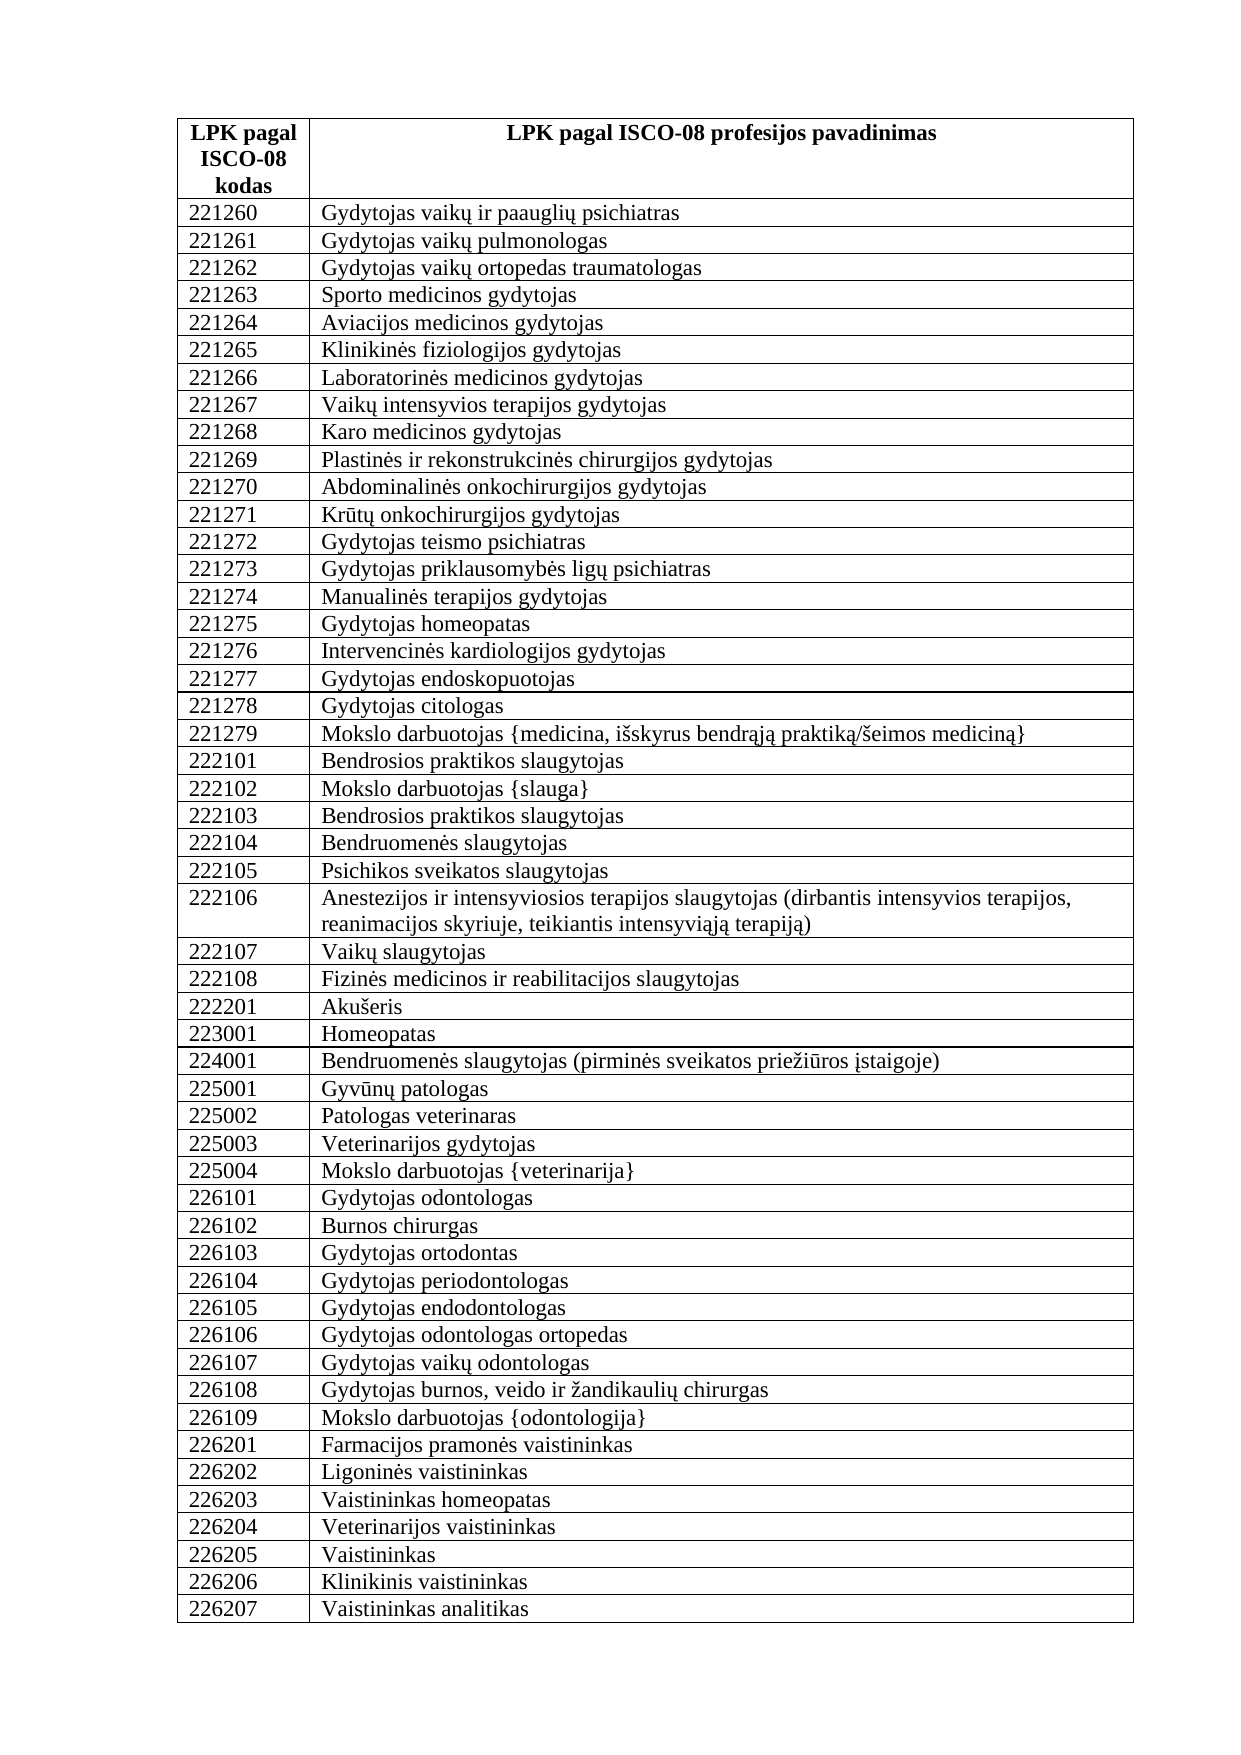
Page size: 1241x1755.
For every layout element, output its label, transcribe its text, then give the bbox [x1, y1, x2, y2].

table_cell 226106 [178, 1321, 309, 1348]
table_cell 221276 [178, 638, 309, 664]
table_cell 221263 [178, 281, 309, 308]
table_cell Bendrosios praktikos slaugytojas [310, 802, 1133, 828]
table_cell Anestezijos ir intensyviosios terapijos slaugytojas (dirbantis intensyvios terapijos, reanimacijos skyriuje, teikiantis intensyviąją terapiją) [310, 884, 1133, 937]
table_cell 226101 [178, 1185, 309, 1211]
table_cell Gydytojas vaikų ir paauglių psichiatras [310, 199, 1133, 226]
table_cell 221261 [178, 227, 309, 253]
table_cell Veterinarijos vaistininkas [310, 1513, 1133, 1539]
table_cell 221271 [178, 501, 309, 527]
table_cell 222103 [178, 802, 309, 828]
table_cell Klinikinis vaistininkas [310, 1568, 1133, 1594]
table_cell 226207 [178, 1595, 309, 1622]
table_cell 222102 [178, 775, 309, 801]
table_cell 221262 [178, 254, 309, 280]
table_cell 226108 [178, 1376, 309, 1403]
table_cell Bendruomenės slaugytojas [310, 829, 1133, 856]
table_cell 221275 [178, 610, 309, 637]
table_cell Abdominalinės onkochirurgijos gydytojas [310, 473, 1133, 499]
table_cell 221268 [178, 419, 309, 445]
table_cell Akušeris [310, 993, 1133, 1019]
table_cell Gydytojas periodontologas [310, 1267, 1133, 1293]
table_cell Mokslo darbuotojas {slauga} [310, 775, 1133, 801]
table_cell 222107 [178, 938, 309, 964]
table_cell Gydytojas homeopatas [310, 610, 1133, 637]
table_cell 222104 [178, 829, 309, 856]
table_cell Vaistininkas homeopatas [310, 1486, 1133, 1512]
table_cell 221274 [178, 583, 309, 609]
table_cell 226202 [178, 1459, 309, 1485]
table_header LPK pagal ISCO-08 kodas [178, 119, 309, 198]
table_cell Mokslo darbuotojas {odontologija} [310, 1404, 1133, 1430]
table_cell Gydytojas citologas [310, 693, 1133, 719]
table_cell 221267 [178, 391, 309, 417]
table_cell Psichikos sveikatos slaugytojas [310, 857, 1133, 883]
table_cell 221278 [178, 693, 309, 719]
table_cell 224001 [178, 1048, 309, 1074]
table_cell 226204 [178, 1513, 309, 1539]
table_cell Gydytojas teismo psichiatras [310, 528, 1133, 554]
table_cell 226109 [178, 1404, 309, 1430]
table_cell Gydytojas odontologas ortopedas [310, 1321, 1133, 1348]
table_cell Gydytojas odontologas [310, 1185, 1133, 1211]
table_cell 223001 [178, 1020, 309, 1046]
table_cell Vaikų intensyvios terapijos gydytojas [310, 391, 1133, 417]
table_cell Gydytojas endodontologas [310, 1294, 1133, 1320]
table_cell Fizinės medicinos ir reabilitacijos slaugytojas [310, 965, 1133, 992]
table_cell Aviacijos medicinos gydytojas [310, 309, 1133, 335]
table_cell 225001 [178, 1075, 309, 1101]
table_cell 225003 [178, 1130, 309, 1156]
table_cell 226205 [178, 1541, 309, 1567]
table_cell Plastinės ir rekonstrukcinės chirurgijos gydytojas [310, 446, 1133, 472]
table_cell Veterinarijos gydytojas [310, 1130, 1133, 1156]
table_cell Gyvūnų patologas [310, 1075, 1133, 1101]
table_cell 226203 [178, 1486, 309, 1512]
table_cell Vaistininkas analitikas [310, 1595, 1133, 1622]
table_cell 226206 [178, 1568, 309, 1594]
table_cell Bendruomenės slaugytojas (pirminės sveikatos priežiūros įstaigoje) [310, 1048, 1133, 1074]
table_cell 221260 [178, 199, 309, 226]
table_cell Gydytojas vaikų odontologas [310, 1349, 1133, 1375]
table_cell Patologas veterinaras [310, 1102, 1133, 1129]
table_cell 222106 [178, 884, 309, 937]
table_cell 221272 [178, 528, 309, 554]
table_cell 226102 [178, 1212, 309, 1238]
table_cell Intervencinės kardiologijos gydytojas [310, 638, 1133, 664]
table_cell 222201 [178, 993, 309, 1019]
table_cell 221266 [178, 364, 309, 390]
table_cell Vaikų slaugytojas [310, 938, 1133, 964]
table_cell 225004 [178, 1157, 309, 1183]
table_cell Mokslo darbuotojas {medicina, išskyrus bendrąją praktiką/šeimos mediciną} [310, 720, 1133, 746]
table_cell Gydytojas vaikų ortopedas traumatologas [310, 254, 1133, 280]
table_cell Farmacijos pramonės vaistininkas [310, 1431, 1133, 1457]
table_cell 221270 [178, 473, 309, 499]
table_cell 226103 [178, 1239, 309, 1266]
table_cell Gydytojas burnos, veido ir žandikaulių chirurgas [310, 1376, 1133, 1403]
table_cell Krūtų onkochirurgijos gydytojas [310, 501, 1133, 527]
table_cell Mokslo darbuotojas {veterinarija} [310, 1157, 1133, 1183]
table_header LPK pagal ISCO-08 profesijos pavadinimas [310, 119, 1133, 198]
table_cell Burnos chirurgas [310, 1212, 1133, 1238]
table_cell 221269 [178, 446, 309, 472]
table_cell 222105 [178, 857, 309, 883]
table_cell 221264 [178, 309, 309, 335]
table_cell 226104 [178, 1267, 309, 1293]
table_cell Manualinės terapijos gydytojas [310, 583, 1133, 609]
table_cell 221277 [178, 665, 309, 691]
table_cell Gydytojas ortodontas [310, 1239, 1133, 1266]
table_cell Karo medicinos gydytojas [310, 419, 1133, 445]
table_cell Ligoninės vaistininkas [310, 1459, 1133, 1485]
table_cell Laboratorinės medicinos gydytojas [310, 364, 1133, 390]
table_cell Gydytojas priklausomybės ligų psichiatras [310, 555, 1133, 582]
table_cell 221265 [178, 336, 309, 363]
table_cell 221273 [178, 555, 309, 582]
table_cell 221279 [178, 720, 309, 746]
table_cell 225002 [178, 1102, 309, 1129]
table_cell Homeopatas [310, 1020, 1133, 1046]
table_cell Sporto medicinos gydytojas [310, 281, 1133, 308]
table_cell 226105 [178, 1294, 309, 1320]
table_cell Gydytojas endoskopuotojas [310, 665, 1133, 691]
table_cell Bendrosios praktikos slaugytojas [310, 747, 1133, 773]
table_cell 226107 [178, 1349, 309, 1375]
table_cell Klinikinės fiziologijos gydytojas [310, 336, 1133, 363]
table_cell Gydytojas vaikų pulmonologas [310, 227, 1133, 253]
table_cell 222108 [178, 965, 309, 992]
table_cell 226201 [178, 1431, 309, 1457]
table_cell Vaistininkas [310, 1541, 1133, 1567]
table_cell 222101 [178, 747, 309, 773]
